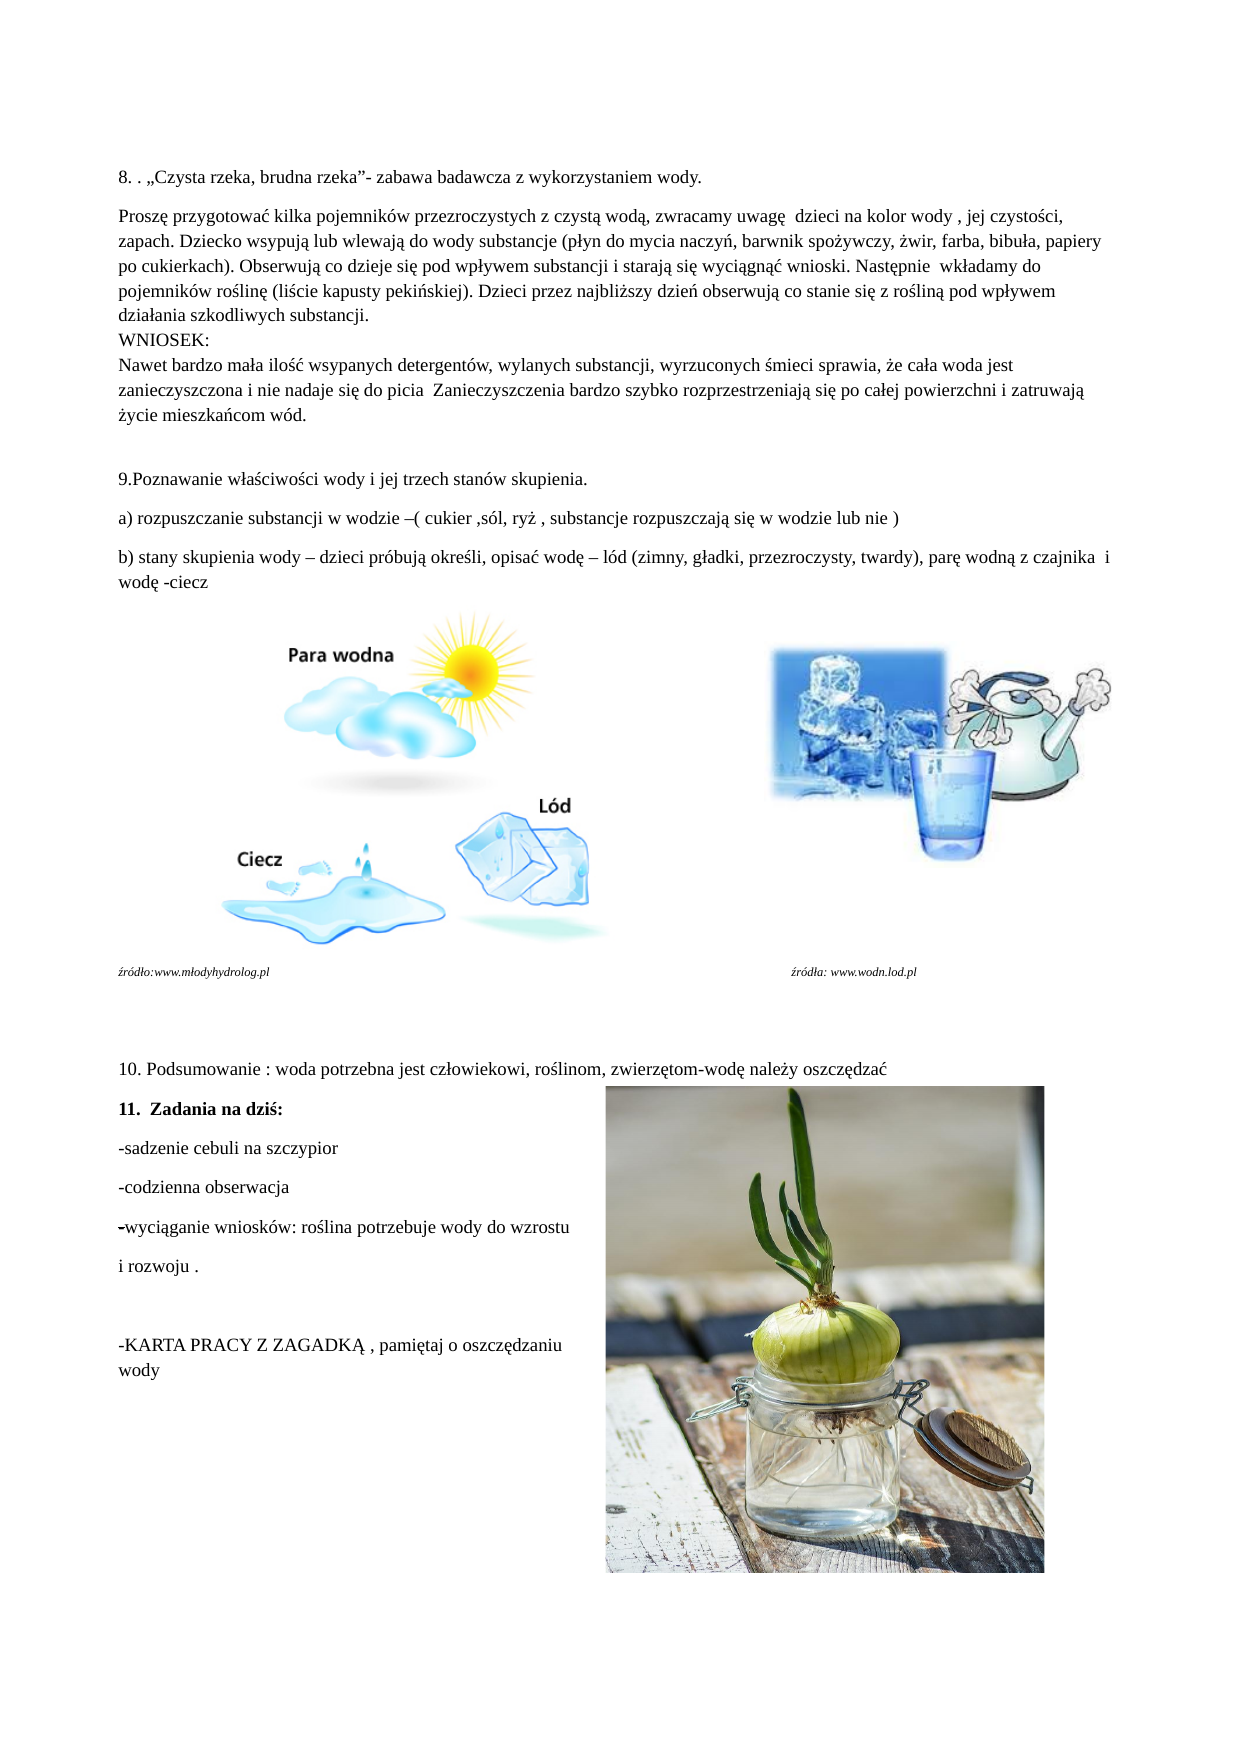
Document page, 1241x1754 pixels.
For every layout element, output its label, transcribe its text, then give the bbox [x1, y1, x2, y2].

text -wyciąganie wniosków: roślina potrzebuje wody do wzrostu [118, 1216, 605, 1237]
text 11. Zadania na dziś: [118, 1097, 605, 1119]
text [1045, 1176, 1122, 1198]
text [1045, 1334, 1122, 1380]
text [1045, 1097, 1122, 1119]
picture [155, 605, 680, 950]
text -KARTA PRACY Z ZAGADKĄ , pamiętaj o oszczędzaniu wody [118, 1334, 605, 1380]
text a) rozpuszczanie substancji w wodzie –( cukier ,sól, ryż , substancje rozpuszczają się w wodzie lub nie ) [118, 507, 1122, 528]
text i rozwoju . [118, 1255, 605, 1276]
text b) stany skupienia wody – dzieci próbują określi, opisać wodę – lód (zimny, gładki, przezroczysty, twardy), parę wodną z czajnika i wodę -ciecz [118, 546, 1122, 593]
text -codzienna obserwacja [118, 1176, 605, 1198]
picture [764, 641, 1112, 868]
text [1045, 1216, 1122, 1237]
text Proszę przygotować kilka pojemników przezroczystych z czystą wodą, zwracamy uwagę dzieci na kolor wody , jej czystości, zapach. Dziecko wsypują lub wlewają do wody substancje (płyn do mycia naczyń, barwnik spożywczy, żwir, farba, bibuła, papiery po cukierkach). Obserwują co dzieje się pod wpływem substancji i starają się wyciągnąć wnioski. Następnie wkładamy do pojemników roślinę (liście kapusty pekińskiej). Dzieci przez najbliższy dzień obserwują co stanie się z rośliną pod wpływem działania szkodliwych substancji. WNIOSEK: Nawet bardzo mała ilość wsypanych detergentów, wylanych substancji, wyrzuconych śmieci sprawia, że cała woda jest zanieczyszczona i nie nadaje się do picia Zanieczyszczenia bardzo szybko rozprzestrzeniają się po całej powierzchni i zatruwają życie mieszkańcom wód. [118, 205, 1122, 425]
text [1045, 1255, 1122, 1276]
picture [605, 1086, 1045, 1573]
text [1045, 1137, 1122, 1158]
text -sadzenie cebuli na szczypior [118, 1137, 605, 1158]
text źródło:www.młodyhydrolog.pl źródła: www.wodn.lod.pl [118, 965, 1122, 979]
text 10. Podsumowanie : woda potrzebna jest człowiekowi, roślinom, zwierzętom-wodę należy oszczędzać [118, 1058, 1122, 1079]
text 9.Poznawanie właściwości wody i jej trzech stanów skupienia. [118, 443, 1122, 489]
text 8. . „Czysta rzeka, brudna rzeka”- zabawa badawcza z wykorzystaniem wody. [118, 166, 1122, 187]
